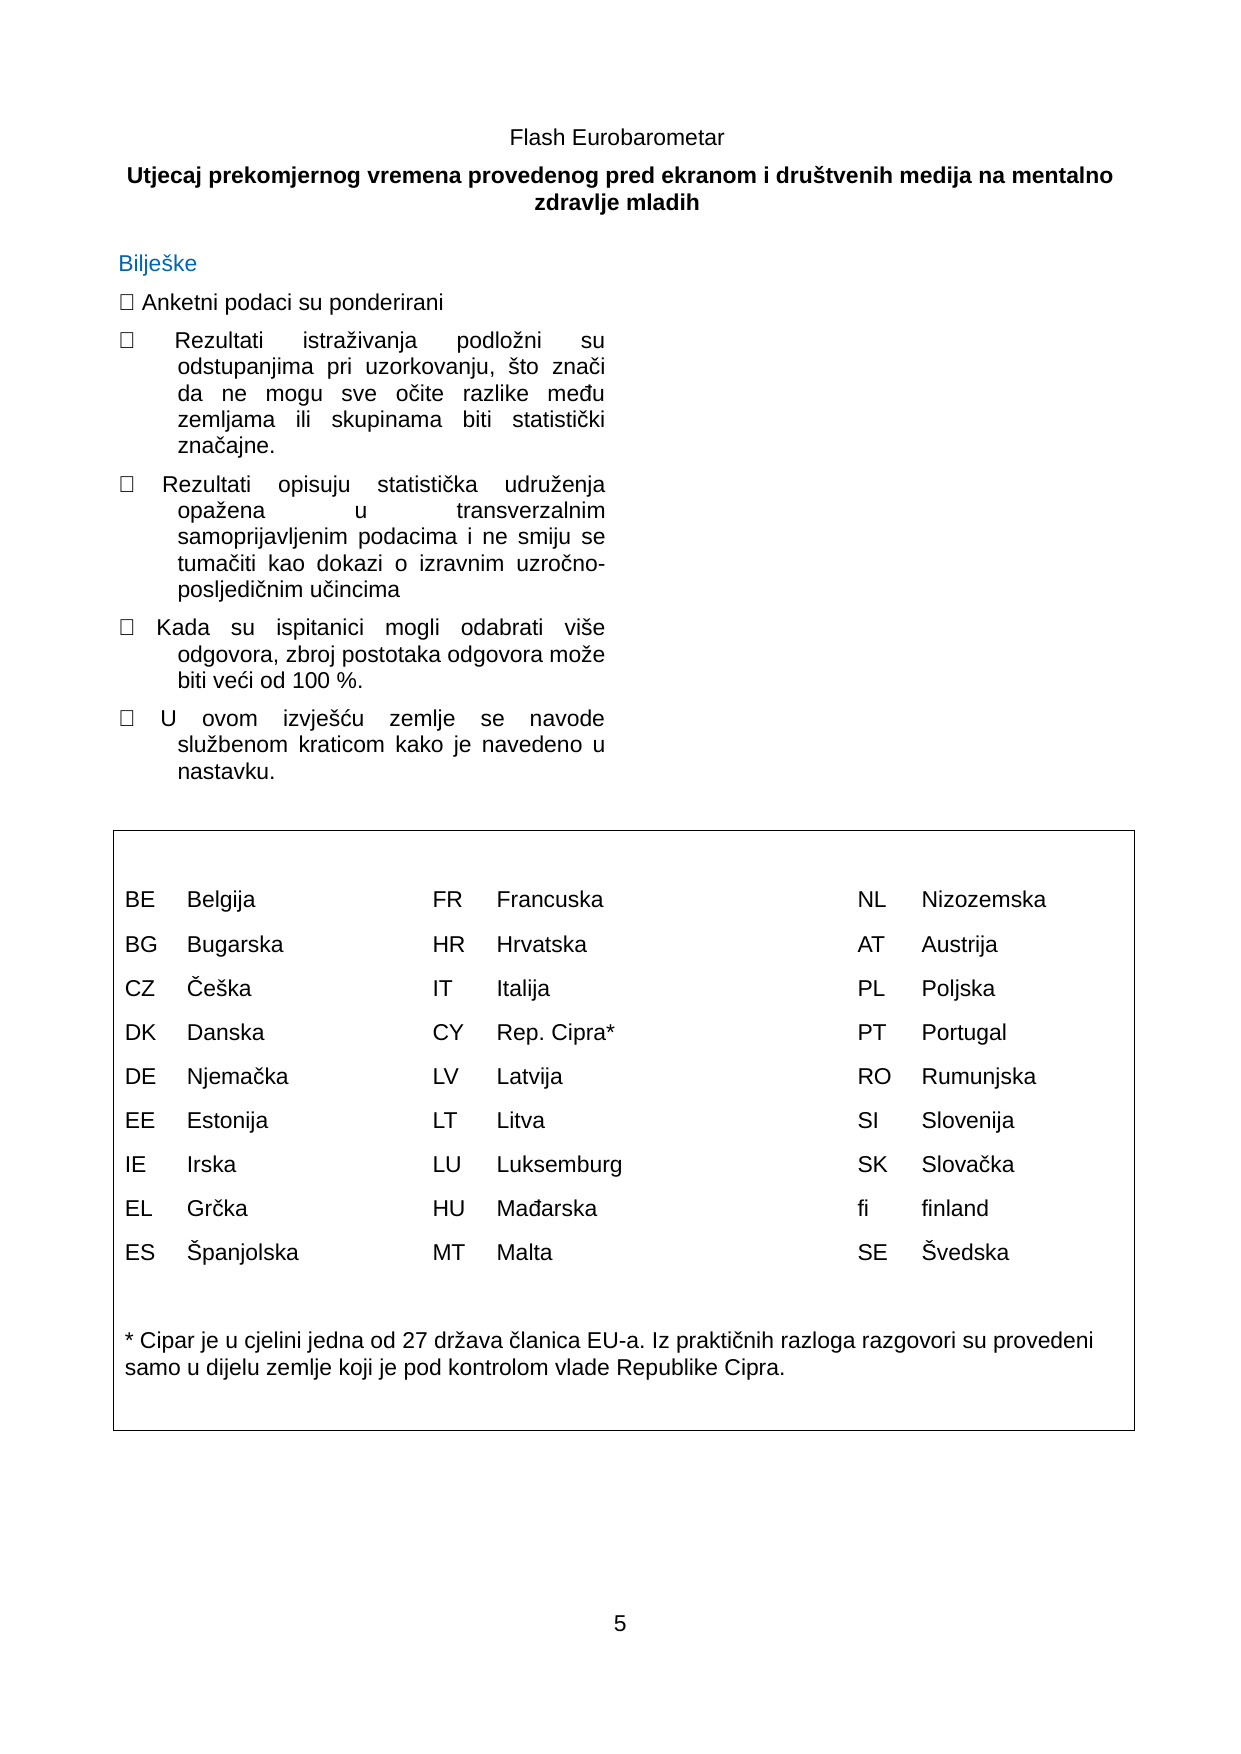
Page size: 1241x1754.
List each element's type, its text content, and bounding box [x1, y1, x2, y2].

table_cell Španjolska [184, 1230, 429, 1274]
table_cell IT [429, 966, 493, 1010]
table_cell ES [122, 1230, 184, 1274]
table_cell DK [122, 1010, 184, 1054]
table_cell CZ [122, 966, 184, 1010]
table_cell PL [854, 966, 918, 1010]
table_cell Češka [184, 966, 429, 1010]
table_cell finland [919, 1186, 1107, 1230]
table_cell Italija [494, 966, 854, 1010]
table_cell SE [854, 1230, 918, 1274]
table_cell [919, 1274, 1107, 1318]
table_cell EL [122, 1186, 184, 1230]
table_cell Hrvatska [494, 922, 854, 966]
table_cell [429, 1274, 493, 1318]
table_cell Mađarska [494, 1186, 854, 1230]
table_cell fi [854, 1186, 918, 1230]
table_header Belgija [184, 878, 429, 922]
table_cell LV [429, 1054, 493, 1098]
table_cell SI [854, 1098, 918, 1142]
table_cell Estonija [184, 1098, 429, 1142]
table_cell Grčka [184, 1186, 429, 1230]
table_cell SK [854, 1142, 918, 1186]
table_cell Švedska [919, 1230, 1107, 1274]
text  Rezultati opisuju statistička udruženja opažena u transverzalnim samoprijavljenim podacima i ne smiju se tumačiti kao dokazi o izravnim uzročno-posljedičnim učincima [118, 471, 605, 602]
table_cell PT [854, 1010, 918, 1054]
table_cell Bugarska [184, 922, 429, 966]
table_cell Slovačka [919, 1142, 1107, 1186]
table_cell AT [854, 922, 918, 966]
table_cell Latvija [494, 1054, 854, 1098]
table_cell [184, 1274, 429, 1318]
table_header NL [854, 878, 918, 922]
table_header BE [122, 878, 184, 922]
table_cell Danska [184, 1010, 429, 1054]
table_cell Austrija [919, 922, 1107, 966]
table_cell EE [122, 1098, 184, 1142]
table_cell Malta [494, 1230, 854, 1274]
table_cell MT [429, 1230, 493, 1274]
table_cell BG [122, 922, 184, 966]
table_cell Rep. Cipra* [494, 1010, 854, 1054]
table_cell Portugal [919, 1010, 1107, 1054]
table_cell * Cipar je u cjelini jedna od 27 država članica EU-a. Iz praktičnih razloga razgovori su provedeni samo u dijelu zemlje koji je pod kontrolom vlade Republike Cipra. [122, 1318, 1107, 1389]
table_cell [122, 1274, 184, 1318]
table_header Nizozemska [919, 878, 1107, 922]
table_cell HR [429, 922, 493, 966]
table_header FR [429, 878, 493, 922]
text  Anketni podaci su ponderirani [118, 289, 605, 315]
table_cell [854, 1274, 918, 1318]
table_cell HU [429, 1186, 493, 1230]
table_cell Rumunjska [919, 1054, 1107, 1098]
text  Rezultati istraživanja podložni su odstupanjima pri uzorkovanju, što znači da ne mogu sve očite razlike među zemljama ili skupinama biti statistički značajne. [118, 327, 605, 459]
table_cell Irska [184, 1142, 429, 1186]
table_cell Slovenija [919, 1098, 1107, 1142]
table_cell Luksemburg [494, 1142, 854, 1186]
table_cell Poljska [919, 966, 1107, 1010]
table_cell Njemačka [184, 1054, 429, 1098]
table_cell RO [854, 1054, 918, 1098]
table_cell Litva [494, 1098, 854, 1142]
table_cell [494, 1274, 854, 1318]
table_cell IE [122, 1142, 184, 1186]
table_cell LU [429, 1142, 493, 1186]
table_cell LT [429, 1098, 493, 1142]
table_cell DE [122, 1054, 184, 1098]
table_cell CY [429, 1010, 493, 1054]
text Bilješke [118, 250, 605, 277]
text  Kada su ispitanici mogli odabrati više odgovora, zbroj postotaka odgovora može biti veći od 100 %. [118, 614, 605, 693]
text  U ovom izvješću zemlje se navode službenom kraticom kako je navedeno u nastavku. [118, 705, 605, 784]
table_header Francuska [494, 878, 854, 922]
